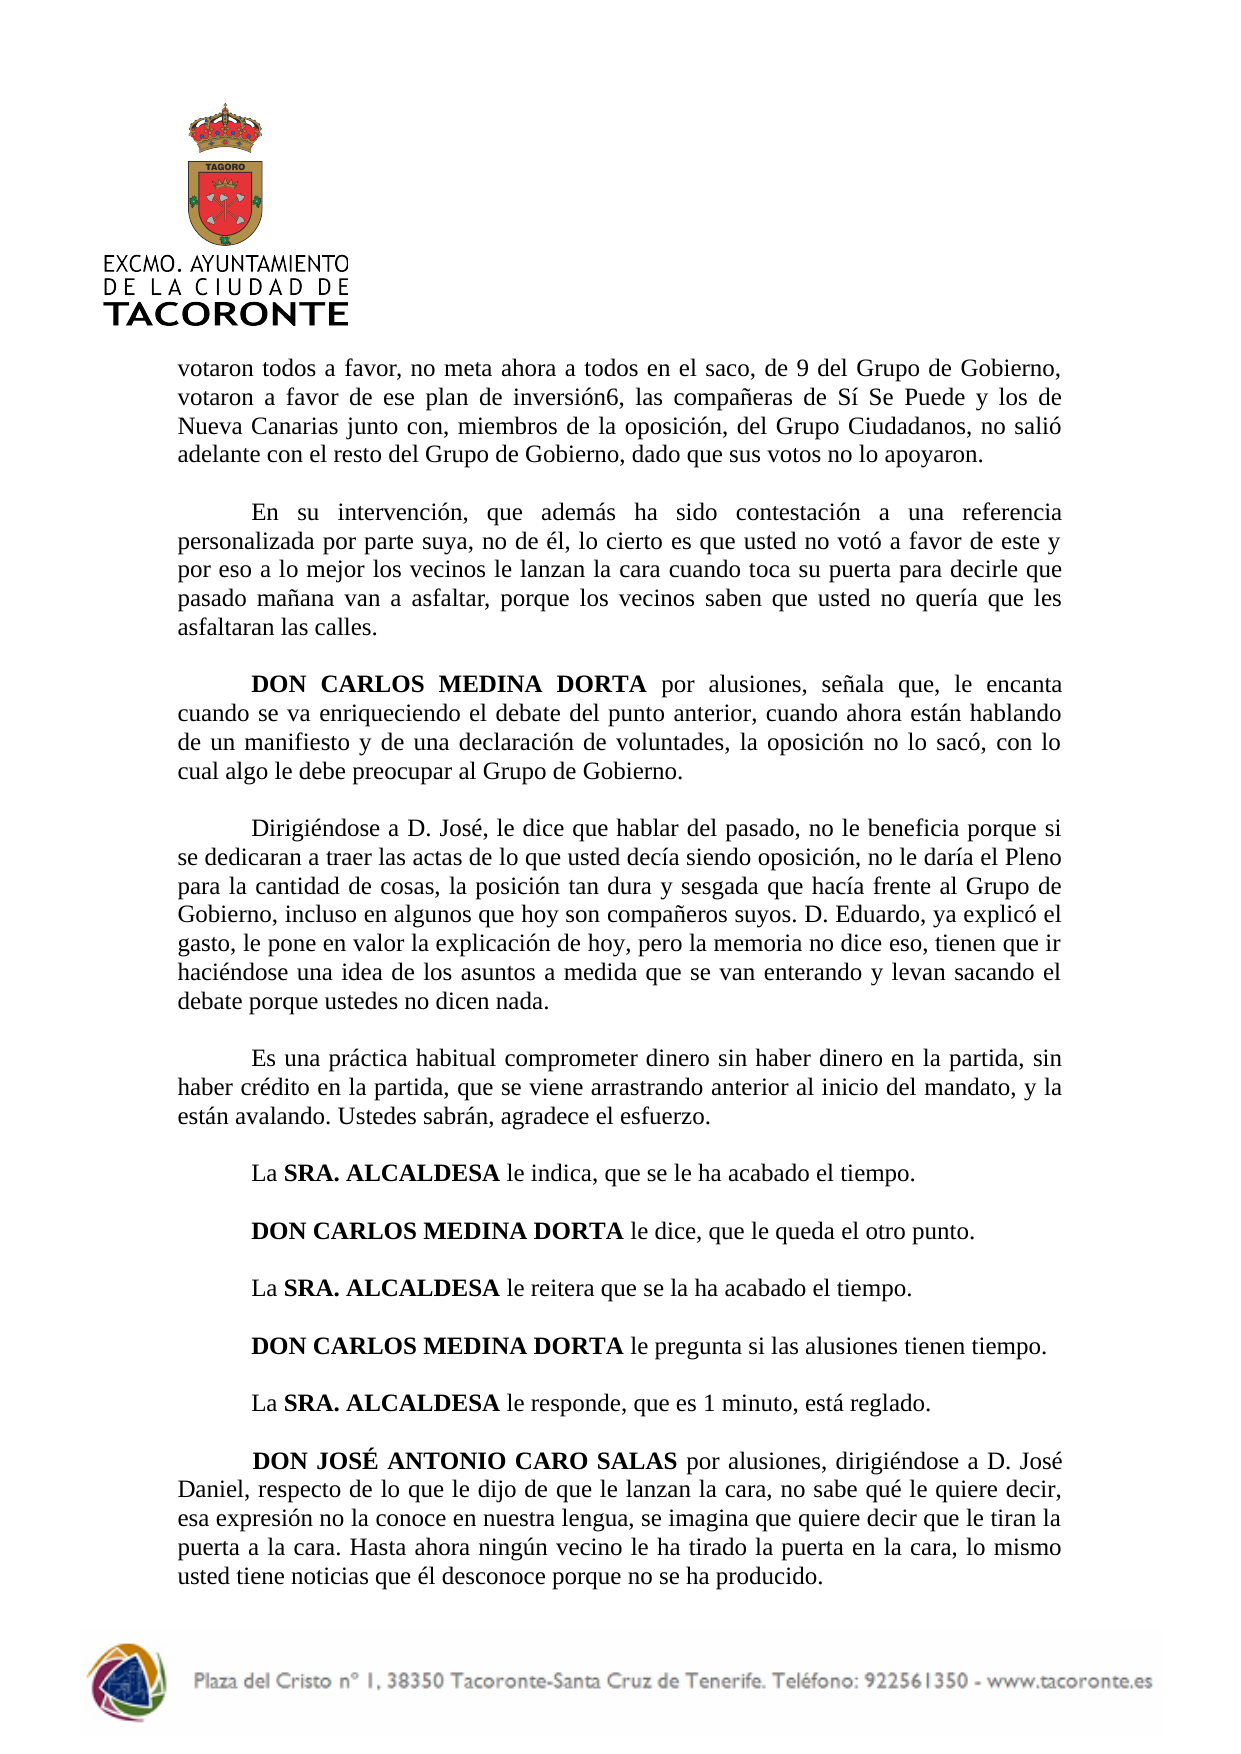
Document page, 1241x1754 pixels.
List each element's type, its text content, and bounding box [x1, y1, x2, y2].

text DON CARLOS MEDINA DORTA le pregunta si las alusiones tienen tiempo. [177, 1331, 1063, 1359]
text La SRA. ALCALDESA le indica, que se le ha acabado el tiempo. [177, 1158, 1063, 1187]
picture [80, 1630, 1163, 1737]
text DON CARLOS MEDINA DORTA le dice, que le queda el otro punto. [177, 1216, 1063, 1244]
subtitle En su intervención, que además ha sido contestación a una referencia personalizada por parte suya, no de él, lo cierto es que usted no votó a favor de este y por eso a lo mejor los vecinos le lanzan la cara cuando toca su puerta para decirle que pasado mañana van a asfaltar, porque los vecinos saben que usted no quería que les asfaltaran las calles. [177, 497, 1063, 641]
subtitle votaron todos a favor, no meta ahora a todos en el saco, de 9 del Grupo de Gobierno, votaron a favor de ese plan de inversión6, las compañeras de Sí Se Puede y los de Nueva Canarias junto con, miembros de la oposición, del Grupo Ciudadanos, no salió adelante con el resto del Grupo de Gobierno, dado que sus votos no lo apoyaron. [177, 353, 1063, 468]
text Dirigiéndose a D. José, le dice que hablar del pasado, no le beneficia porque si se dedicaran a traer las actas de lo que usted decía siendo oposición, no le daría el Pleno para la cantidad de cosas, la posición tan dura y sesgada que hacía frente al Grupo de Gobierno, incluso en algunos que hoy son compañeros suyos. D. Eduardo, ya explicó el gasto, le pone en valor la explicación de hoy, pero la memoria no dice eso, tienen que ir haciéndose una idea de los asuntos a medida que se van enterando y levan sacando el debate porque ustedes no dicen nada. [177, 813, 1063, 1014]
picture [103, 103, 348, 326]
text DON CARLOS MEDINA DORTA por alusiones, señala que, le encanta cuando se va enriqueciendo el debate del punto anterior, cuando ahora están hablando de un manifiesto y de una declaración de voluntades, la oposición no lo sacó, con lo cual algo le debe preocupar al Grupo de Gobierno. [177, 669, 1063, 784]
text La SRA. ALCALDESA le responde, que es 1 minuto, está reglado. [177, 1388, 1063, 1417]
text Es una práctica habitual comprometer dinero sin haber dinero en la partida, sin haber crédito en la partida, que se viene arrastrando anterior al inicio del mandato, y la están avalando. Ustedes sabrán, agradece el esfuerzo. [177, 1043, 1063, 1129]
text DON JOSÉ ANTONIO CARO SALAS por alusiones, dirigiéndose a D. José Daniel, respecto de lo que le dijo de que le lanzan la cara, no sabe qué le quiere decir, esa expresión no la conoce en nuestra lengua, se imagina que quiere decir que le tiran la puerta a la cara. Hasta ahora ningún vecino le ha tirado la puerta en la cara, lo mismo usted tiene noticias que él desconoce porque no se ha producido. [177, 1446, 1063, 1589]
text La SRA. ALCALDESA le reitera que se la ha acabado el tiempo. [177, 1273, 1063, 1302]
